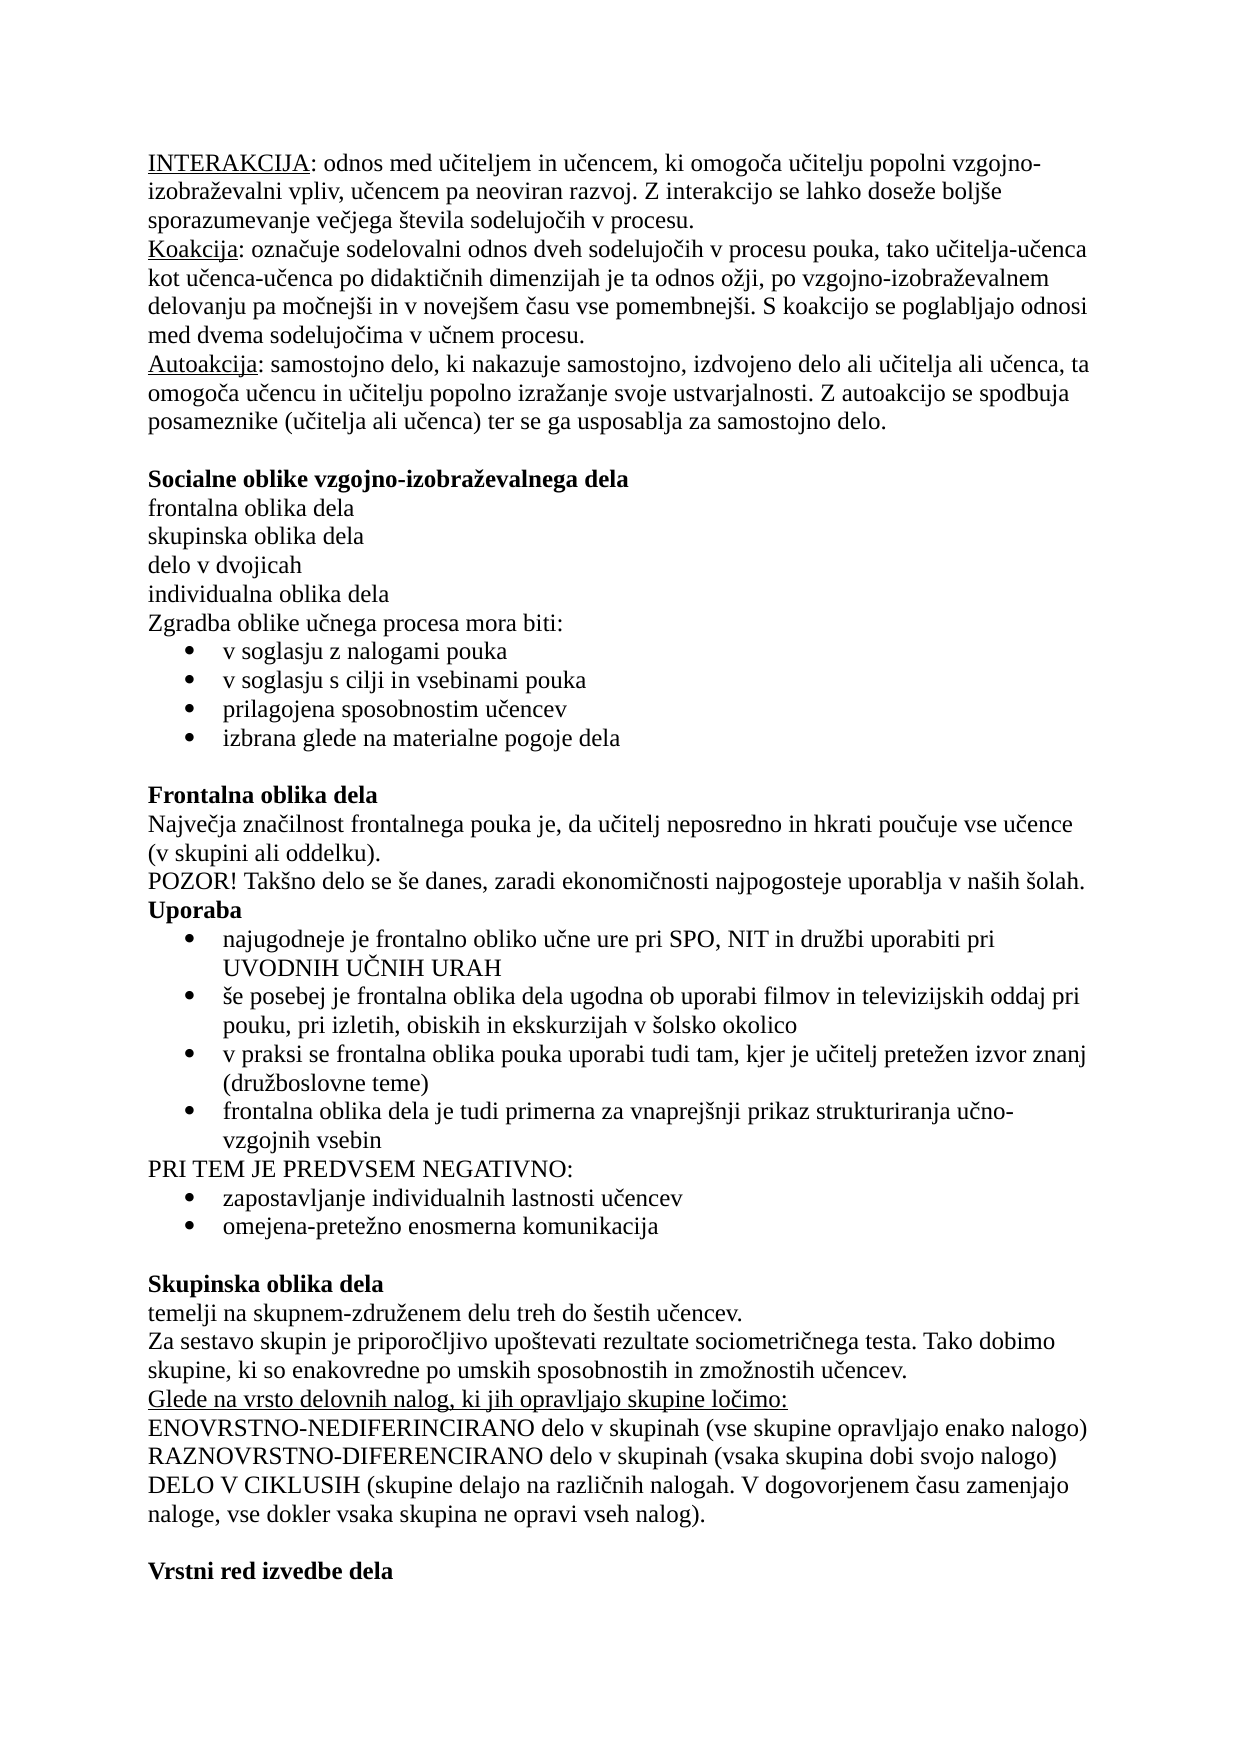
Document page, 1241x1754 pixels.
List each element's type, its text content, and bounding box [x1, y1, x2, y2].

text temelji na skupnem-združenem delu treh do šestih učencev. [148, 1298, 1093, 1326]
text DELO V CIKLUSIH (skupine delajo na različnih nalogah. V dogovorjenem času zamenjajo naloge, vse dokler vsaka skupina ne opravi vseh nalog). [148, 1470, 1093, 1528]
text skupinska oblika dela [148, 521, 1093, 550]
text Frontalna oblika dela [148, 780, 1093, 809]
text Koakcija: označuje sodelovalni odnos dveh sodelujočih v procesu pouka, tako učitelja-učenca kot učenca-učenca po didaktičnih dimenzijah je ta odnos ožji, po vzgojno-izobraževalnem delovanju pa močnejši in v novejšem času vse pomembnejši. S koakcijo se poglabljajo odnosi med dvema sodelujočima v učnem procesu. [148, 234, 1093, 349]
text POZOR! Takšno delo se še danes, zaradi ekonomičnosti najpogosteje uporablja v naših šolah. [148, 866, 1093, 895]
text Glede na vrsto delovnih nalog, ki jih opravljajo skupine ločimo: [148, 1384, 1093, 1413]
list omejena-pretežno enosmerna komunikacija [185, 1211, 1093, 1240]
text Autoakcija: samostojno delo, ki nakazuje samostojno, izdvojeno delo ali učitelja ali učenca, ta omogoča učencu in učitelju popolno izražanje svoje ustvarjalnosti. Z autoakcijo se spodbuja posameznike (učitelja ali učenca) ter se ga usposablja za samostojno delo. [148, 349, 1093, 435]
text frontalna oblika dela [148, 493, 1093, 521]
text Vrstni red izvedbe dela [148, 1556, 1093, 1585]
text Največja značilnost frontalnega pouka je, da učitelj neposredno in hkrati poučuje vse učence (v skupini ali oddelku). [148, 809, 1093, 866]
text individualna oblika dela [148, 579, 1093, 608]
list v soglasju z nalogami pouka [185, 636, 1093, 665]
text PRI TEM JE PREDVSEM NEGATIVNO: [148, 1154, 1093, 1183]
text Skupinska oblika dela [148, 1269, 1093, 1298]
list v soglasju s cilji in vsebinami pouka [185, 665, 1093, 694]
text Zgradba oblike učnega procesa mora biti: [148, 608, 1093, 636]
list prilagojena sposobnostim učencev [185, 694, 1093, 723]
list frontalna oblika dela je tudi primerna za vnaprejšnji prikaz strukturiranja učno-vzgojnih vsebin [185, 1096, 1093, 1154]
list zapostavljanje individualnih lastnosti učencev [185, 1183, 1093, 1211]
list izbrana glede na materialne pogoje dela [185, 723, 1093, 751]
list v praksi se frontalna oblika pouka uporabi tudi tam, kjer je učitelj pretežen izvor znanj (družboslovne teme) [185, 1039, 1093, 1096]
text Uporaba [148, 895, 1093, 924]
text ENOVRSTNO-NEDIFERINCIRANO delo v skupinah (vse skupine opravljajo enako nalogo) [148, 1413, 1093, 1441]
list še posebej je frontalna oblika dela ugodna ob uporabi filmov in televizijskih oddaj pri pouku, pri izletih, obiskih in ekskurzijah v šolsko okolico [185, 981, 1093, 1039]
text INTERAKCIJA: odnos med učiteljem in učencem, ki omogoča učitelju popolni vzgojno-izobraževalni vpliv, učencem pa neoviran razvoj. Z interakcijo se lahko doseže boljše sporazumevanje večjega števila sodelujočih v procesu. [148, 148, 1093, 234]
text RAZNOVRSTNO-DIFERENCIRANO delo v skupinah (vsaka skupina dobi svojo nalogo) [148, 1441, 1093, 1470]
text Za sestavo skupin je priporočljivo upoštevati rezultate sociometričnega testa. Tako dobimo skupine, ki so enakovredne po umskih sposobnostih in zmožnostih učencev. [148, 1326, 1093, 1384]
text Socialne oblike vzgojno-izobraževalnega dela [148, 464, 1093, 493]
list najugodneje je frontalno obliko učne ure pri SPO, NIT in družbi uporabiti pri UVODNIH UČNIH URAH [185, 924, 1093, 981]
text delo v dvojicah [148, 550, 1093, 579]
